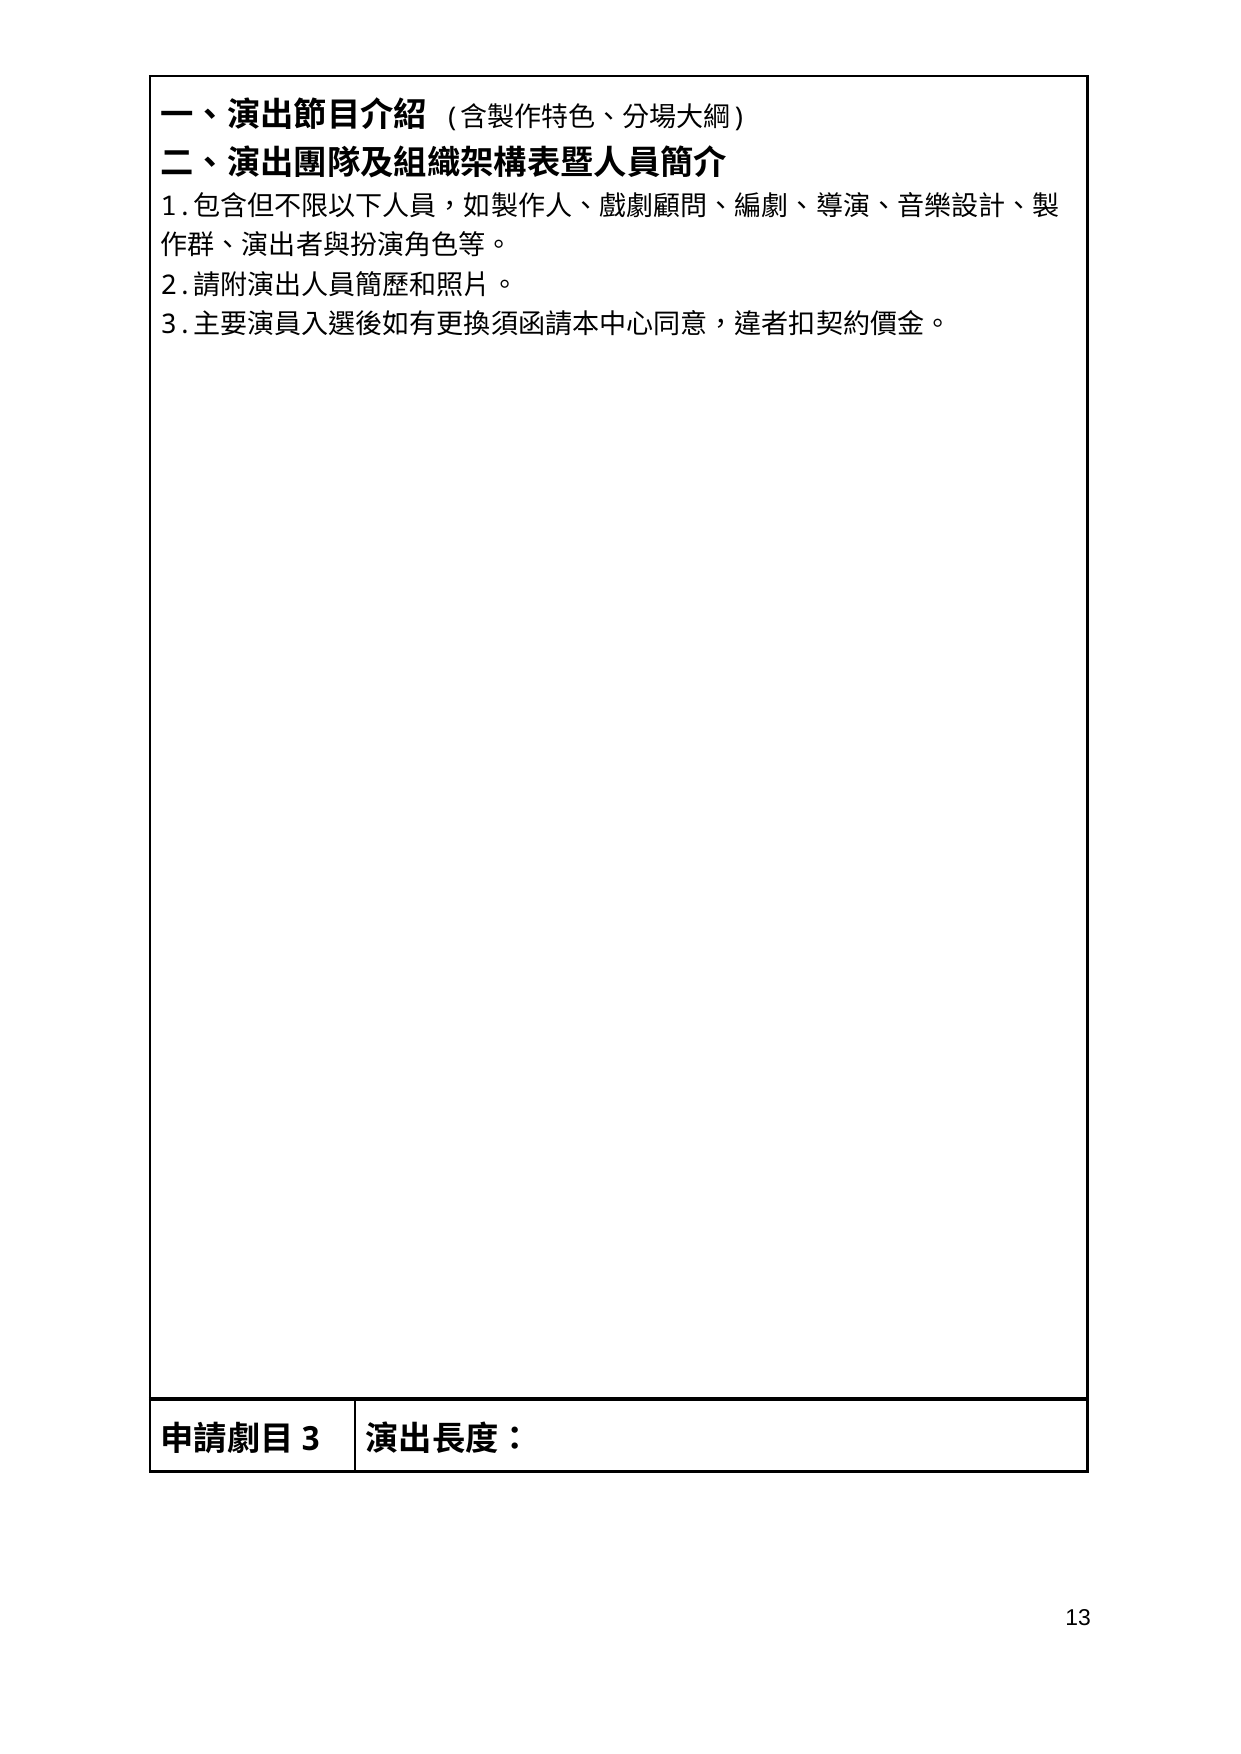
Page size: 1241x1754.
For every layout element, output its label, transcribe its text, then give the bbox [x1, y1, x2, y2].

table_cell 一、演出節目介紹 (含製作特色、分場大綱) 二、演出團隊及組織架構表暨人員簡介 1.包含但不限以下人員，如製作人、戲劇顧問、編劇、導演、音樂設計、製作群、演出者與扮演角色等。 2.請附演出人員簡歷和照片。 3.主要演員入選後如有更換須函請本中心同意，違者扣契約價金。 [151, 77, 1086, 1397]
table_header 申請劇目3 [151, 1401, 354, 1470]
table_header 演出長度： [356, 1401, 1086, 1470]
